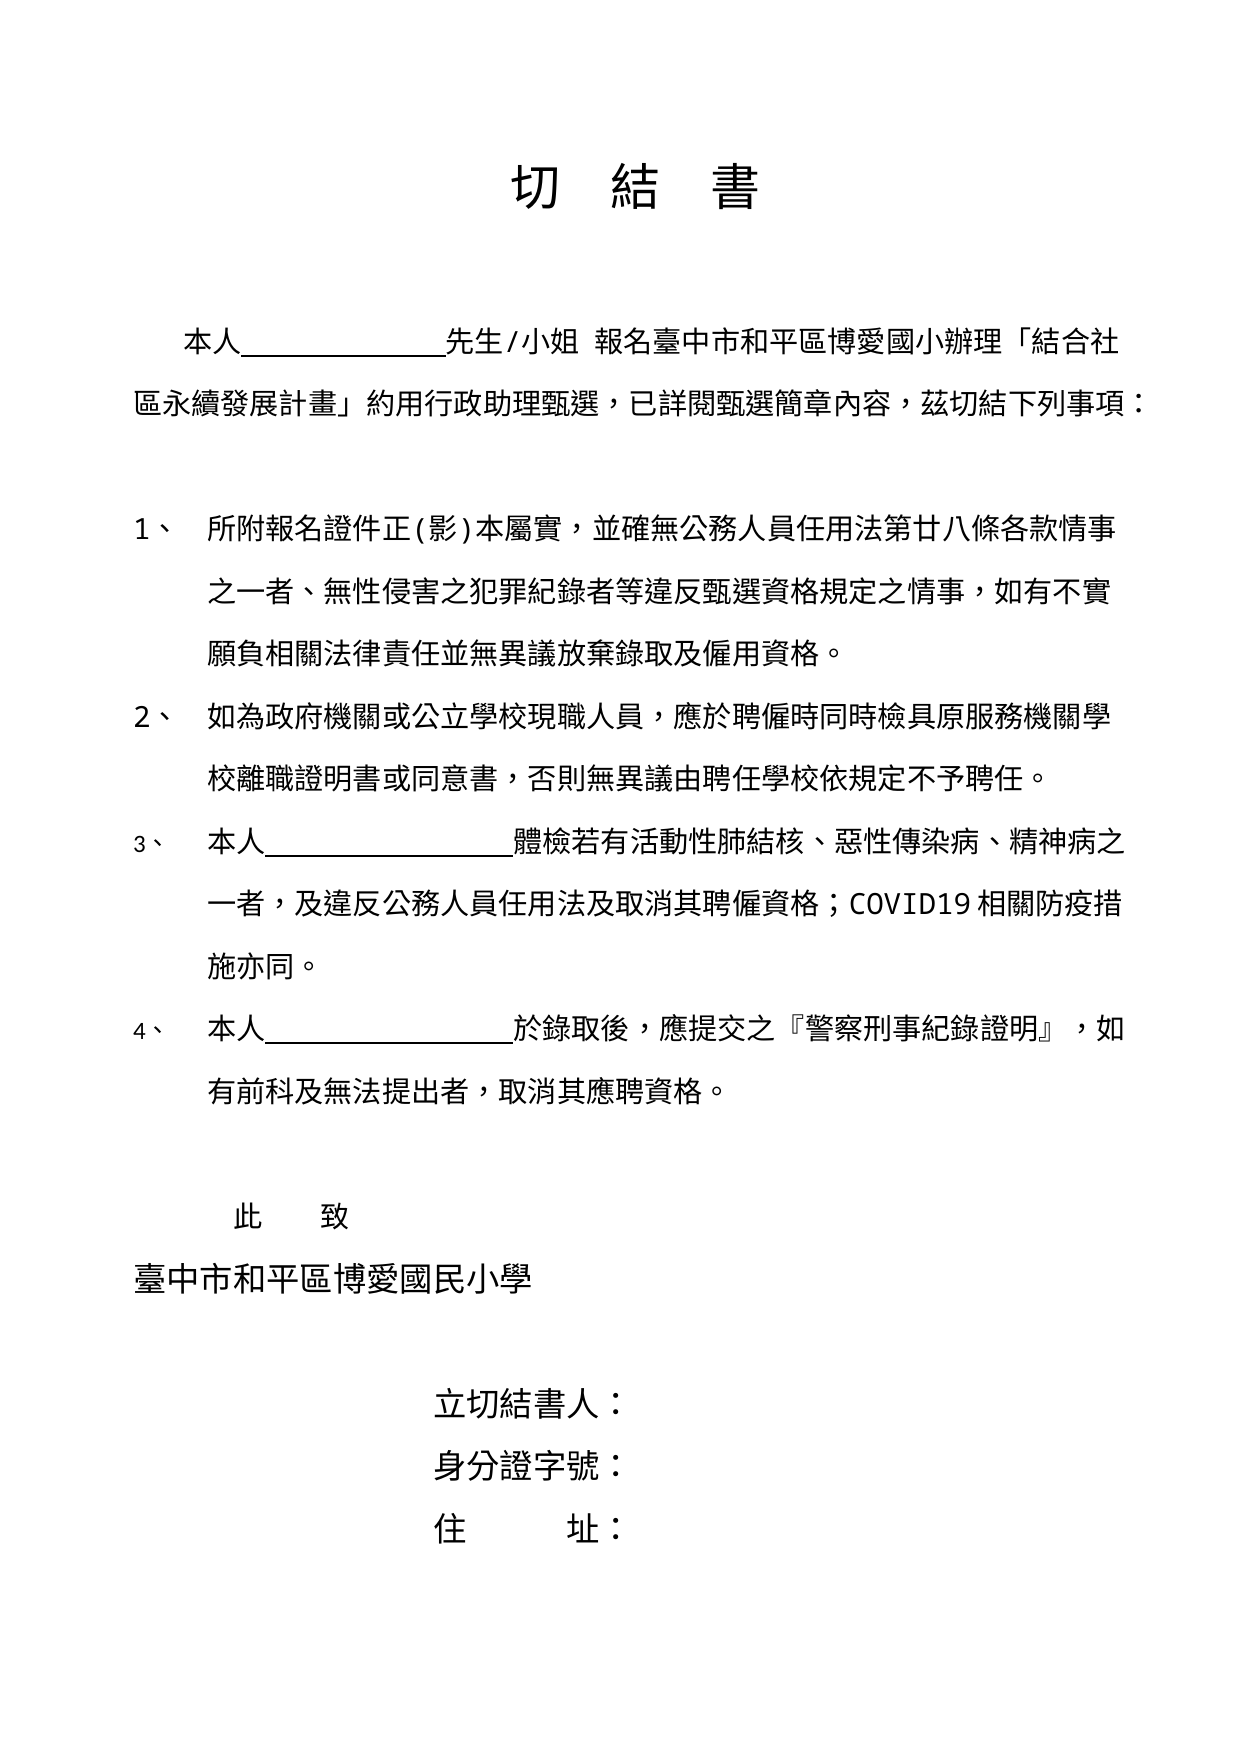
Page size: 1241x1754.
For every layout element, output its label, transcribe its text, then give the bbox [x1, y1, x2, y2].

text 立切結書人： [133, 1360, 1137, 1423]
text 身分證字號： [133, 1423, 1137, 1485]
list 所附報名證件正(影)本屬實，並確無公務人員任用法第廿八條各款情事之一者、無性侵害之犯罪紀錄者等違反甄選資格規定之情事，如有不實願負相關法律責任並無異議放棄錄取及僱用資格。 [133, 485, 1137, 673]
text 臺中市和平區博愛國民小學 [133, 1235, 1137, 1298]
text 切 結 書 [133, 110, 1137, 235]
list 如為政府機關或公立學校現職人員，應於聘僱時同時檢具原服務機關學校離職證明書或同意書，否則無異議由聘任學校依規定不予聘任。 [133, 673, 1137, 798]
text 本人 先生/小姐 報名臺中市和平區博愛國小辦理「結合社區永續發展計畫」約用行政助理甄選，已詳閱甄選簡章內容，茲切結下列事項： [133, 298, 1137, 423]
text 住 址： [133, 1485, 1137, 1548]
text 此 致 [183, 1173, 1137, 1235]
list 本人 體檢若有活動性肺結核、惡性傳染病、精神病之一者，及違反公務人員任用法及取消其聘僱資格；COVID19相關防疫措施亦同。 [133, 798, 1137, 985]
list 本人 於錄取後，應提交之『警察刑事紀錄證明』，如有前科及無法提出者，取消其應聘資格。 [133, 985, 1137, 1110]
